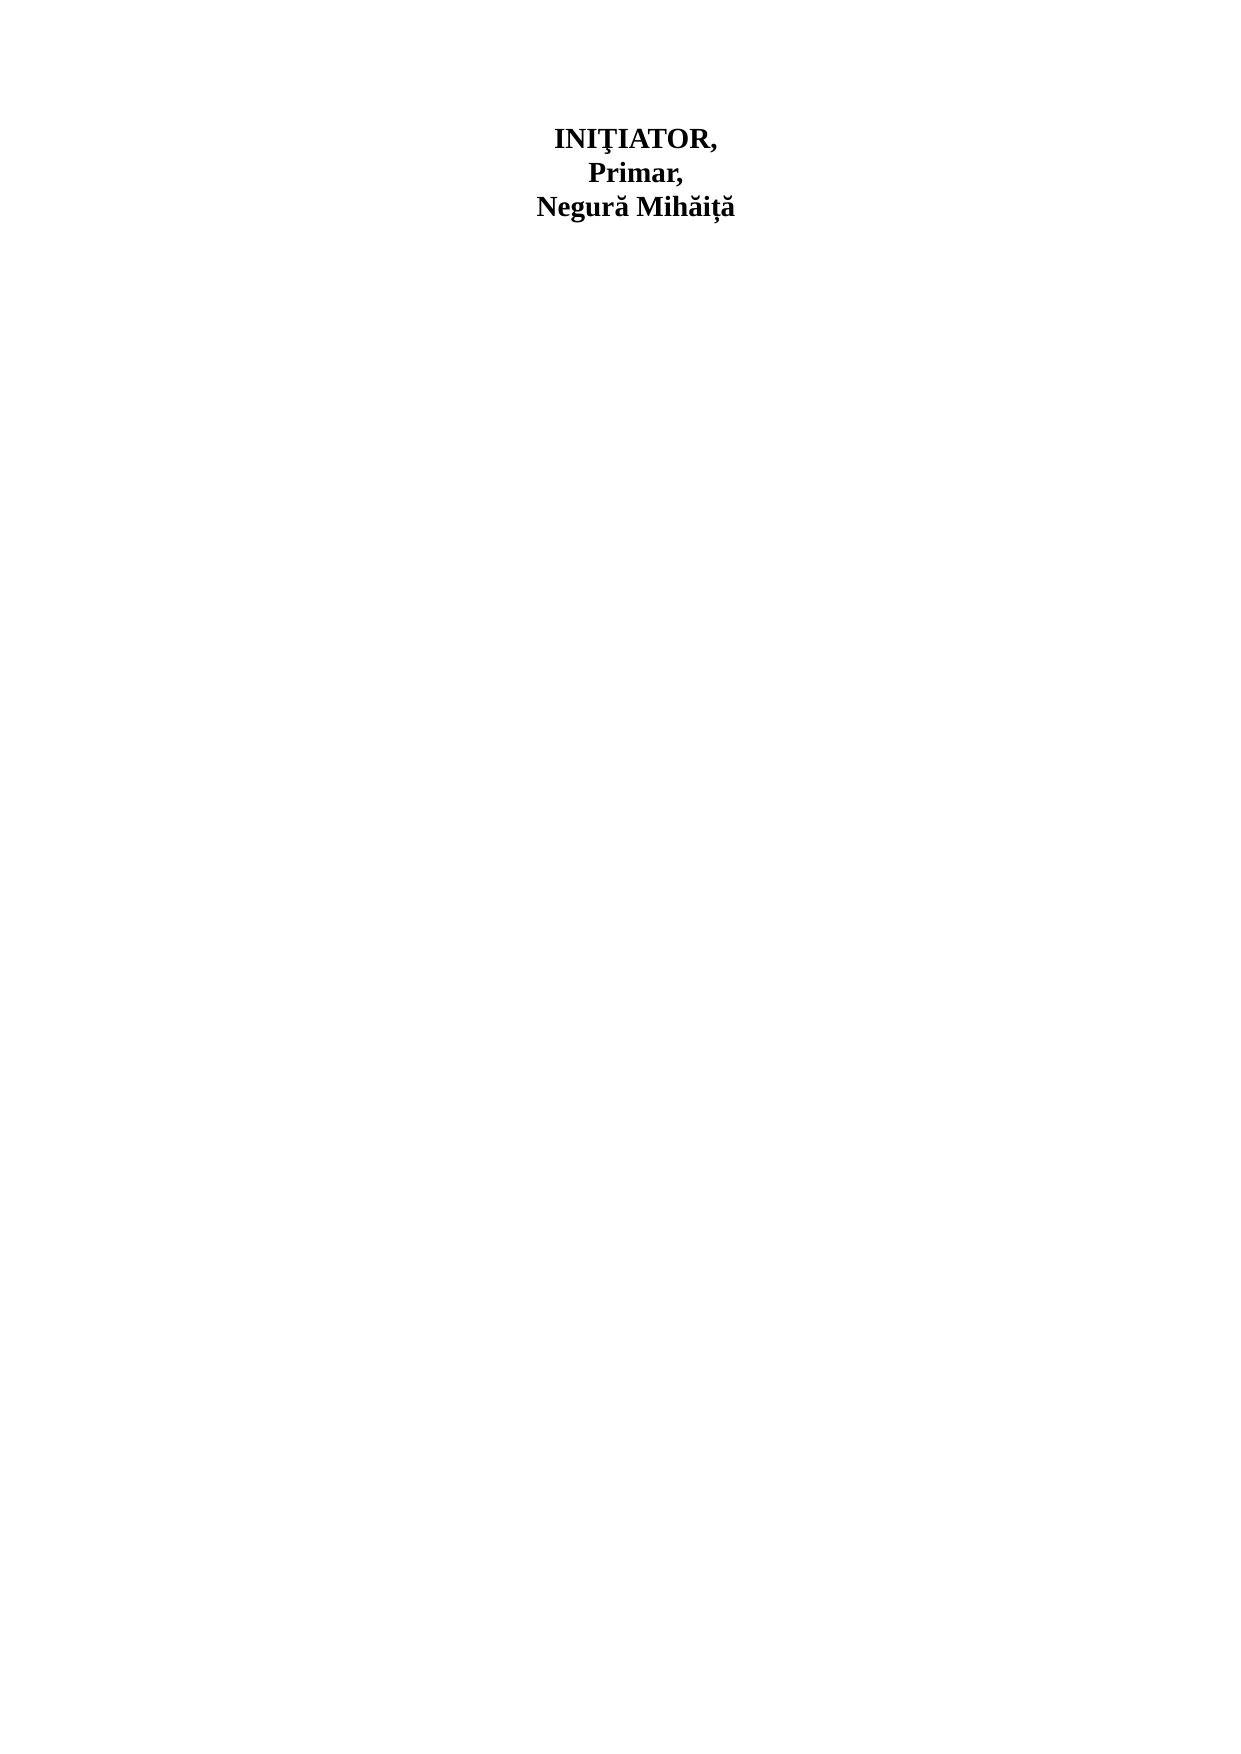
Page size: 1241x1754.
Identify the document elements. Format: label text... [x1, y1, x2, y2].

text Primar, [134, 155, 1137, 189]
text INIŢIATOR, [134, 122, 1137, 155]
text Negură Mihăiță [134, 189, 1137, 222]
